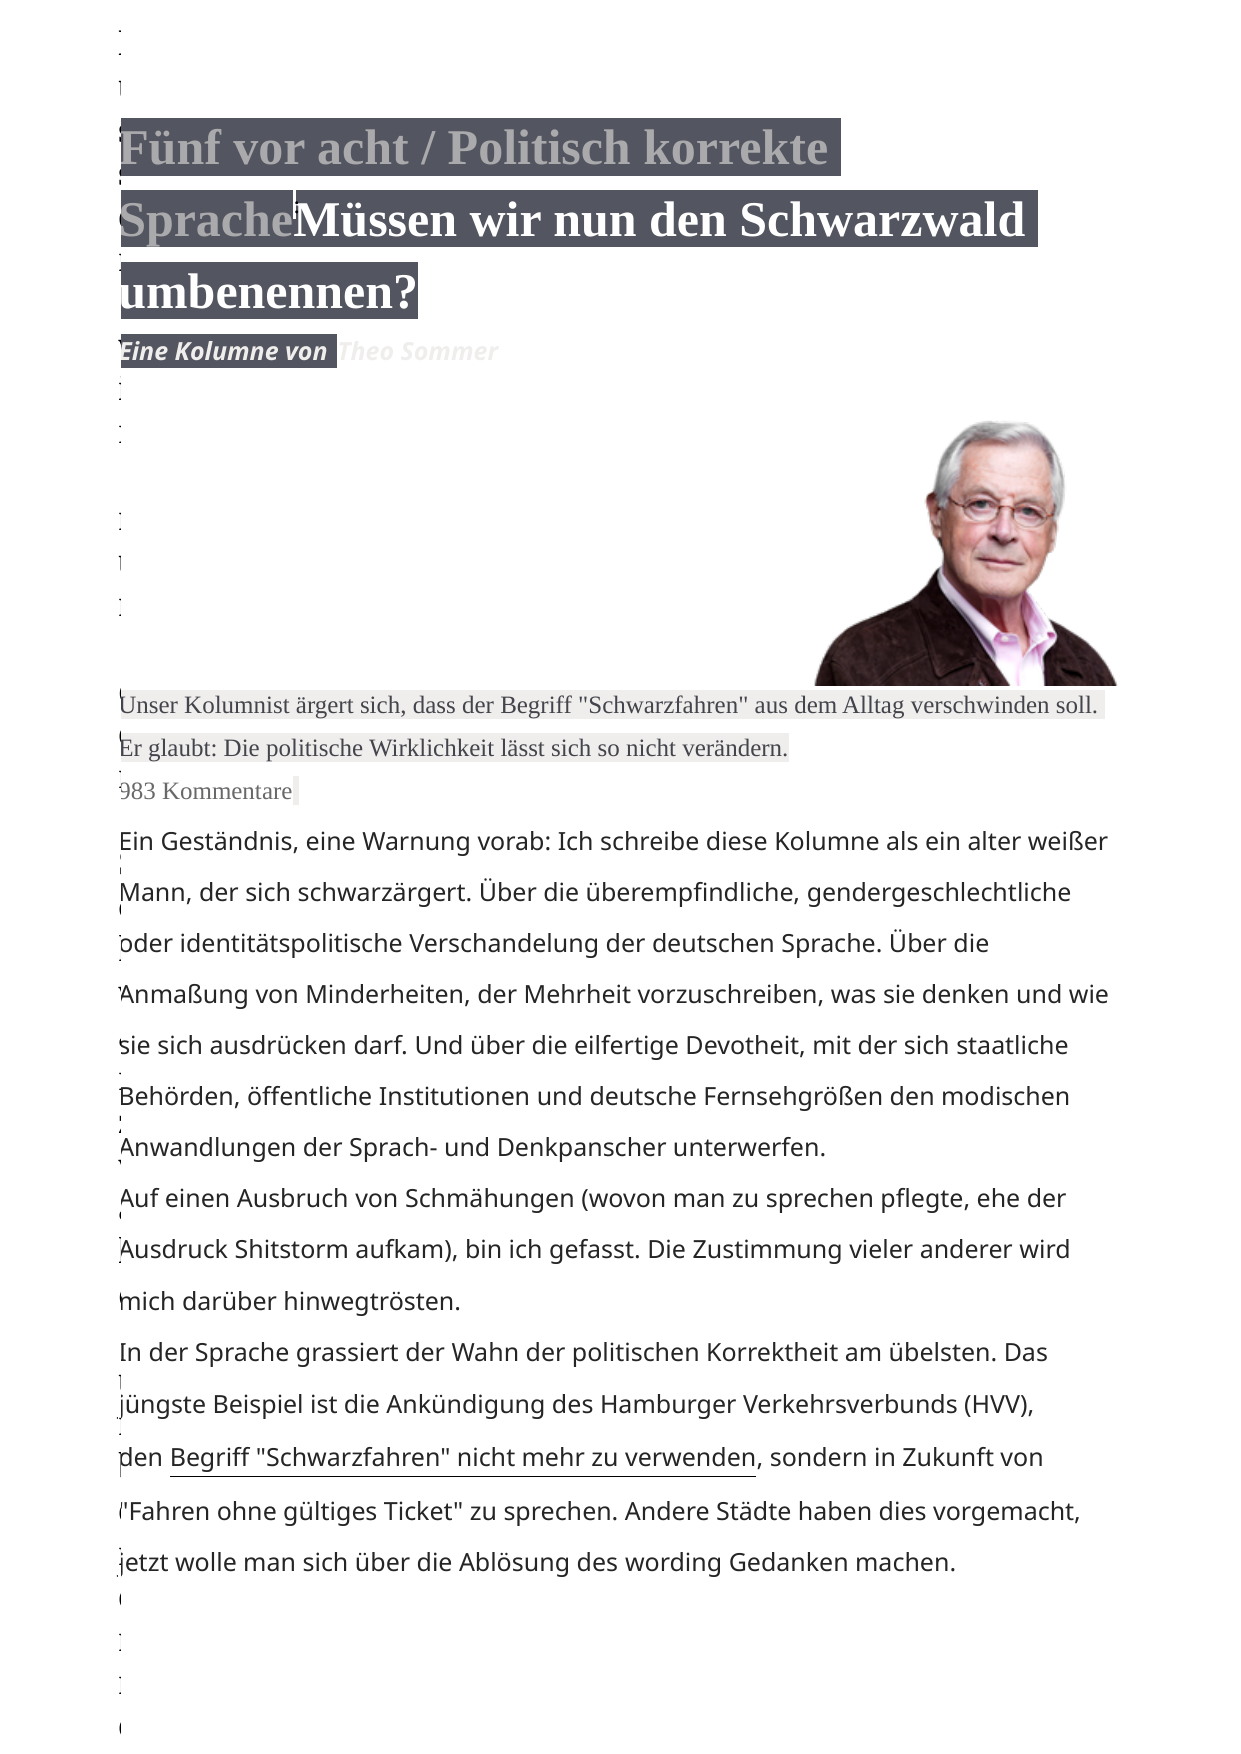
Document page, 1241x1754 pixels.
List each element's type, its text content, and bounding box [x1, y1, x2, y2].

picture [812, 376, 1123, 686]
text Unser Kolumnist ärgert sich, dass der Begriff "Schwarzfahren" aus dem Alltag verschwinden soll. Er glaubt: Die politische Wirklichkeit lässt sich so nicht verändern. [121, 690, 1122, 762]
text Ein Geständnis, eine Warnung vorab: Ich schreibe diese Kolumne als ein alter weißer Mann, der sich schwarzärgert. Über die überempfindliche, gendergeschlechtliche oder identitätspolitische Verschandelung der deutschen Sprache. Über die Anmaßung von Minderheiten, der Mehrheit vorzuschreiben, was sie denken und wie sie sich ausdrücken darf. Und über die eilfertige Devotheit, mit der sich staatliche Behörden, öffentliche Institutionen und deutsche Fernsehgrößen den modischen Anwandlungen der Sprach- und Denkpanscher unterwerfen. [121, 824, 1122, 1164]
text Auf einen Ausbruch von Schmähungen (wovon man zu sprechen pflegte, ehe der Ausdruck Shitstorm aufkam), bin ich gefasst. Die Zustimmung vieler anderer wird mich darüber hinwegtrösten. [121, 1181, 1122, 1317]
text 983 Kommentare [121, 776, 1122, 805]
text Eine Kolumne von Theo Sommer [121, 334, 1122, 368]
text In der Sprache grassiert der Wahn der politischen Korrektheit am übelsten. Das jüngste Beispiel ist die Ankündigung des Hamburger Verkehrsverbunds (HVV), den Begriff "Schwarzfahren" nicht mehr zu verwenden, sondern in Zukunft von "Fahren ohne gültiges Ticket" zu sprechen. Andere Städte haben dies vorgemacht, jetzt wolle man sich über die Ablösung des wording Gedanken machen. [121, 1334, 1122, 1578]
subtitle Fünf vor acht / Politisch korrekte SpracheMüssen wir nun den Schwarzwald umbenennen? [121, 118, 1122, 319]
